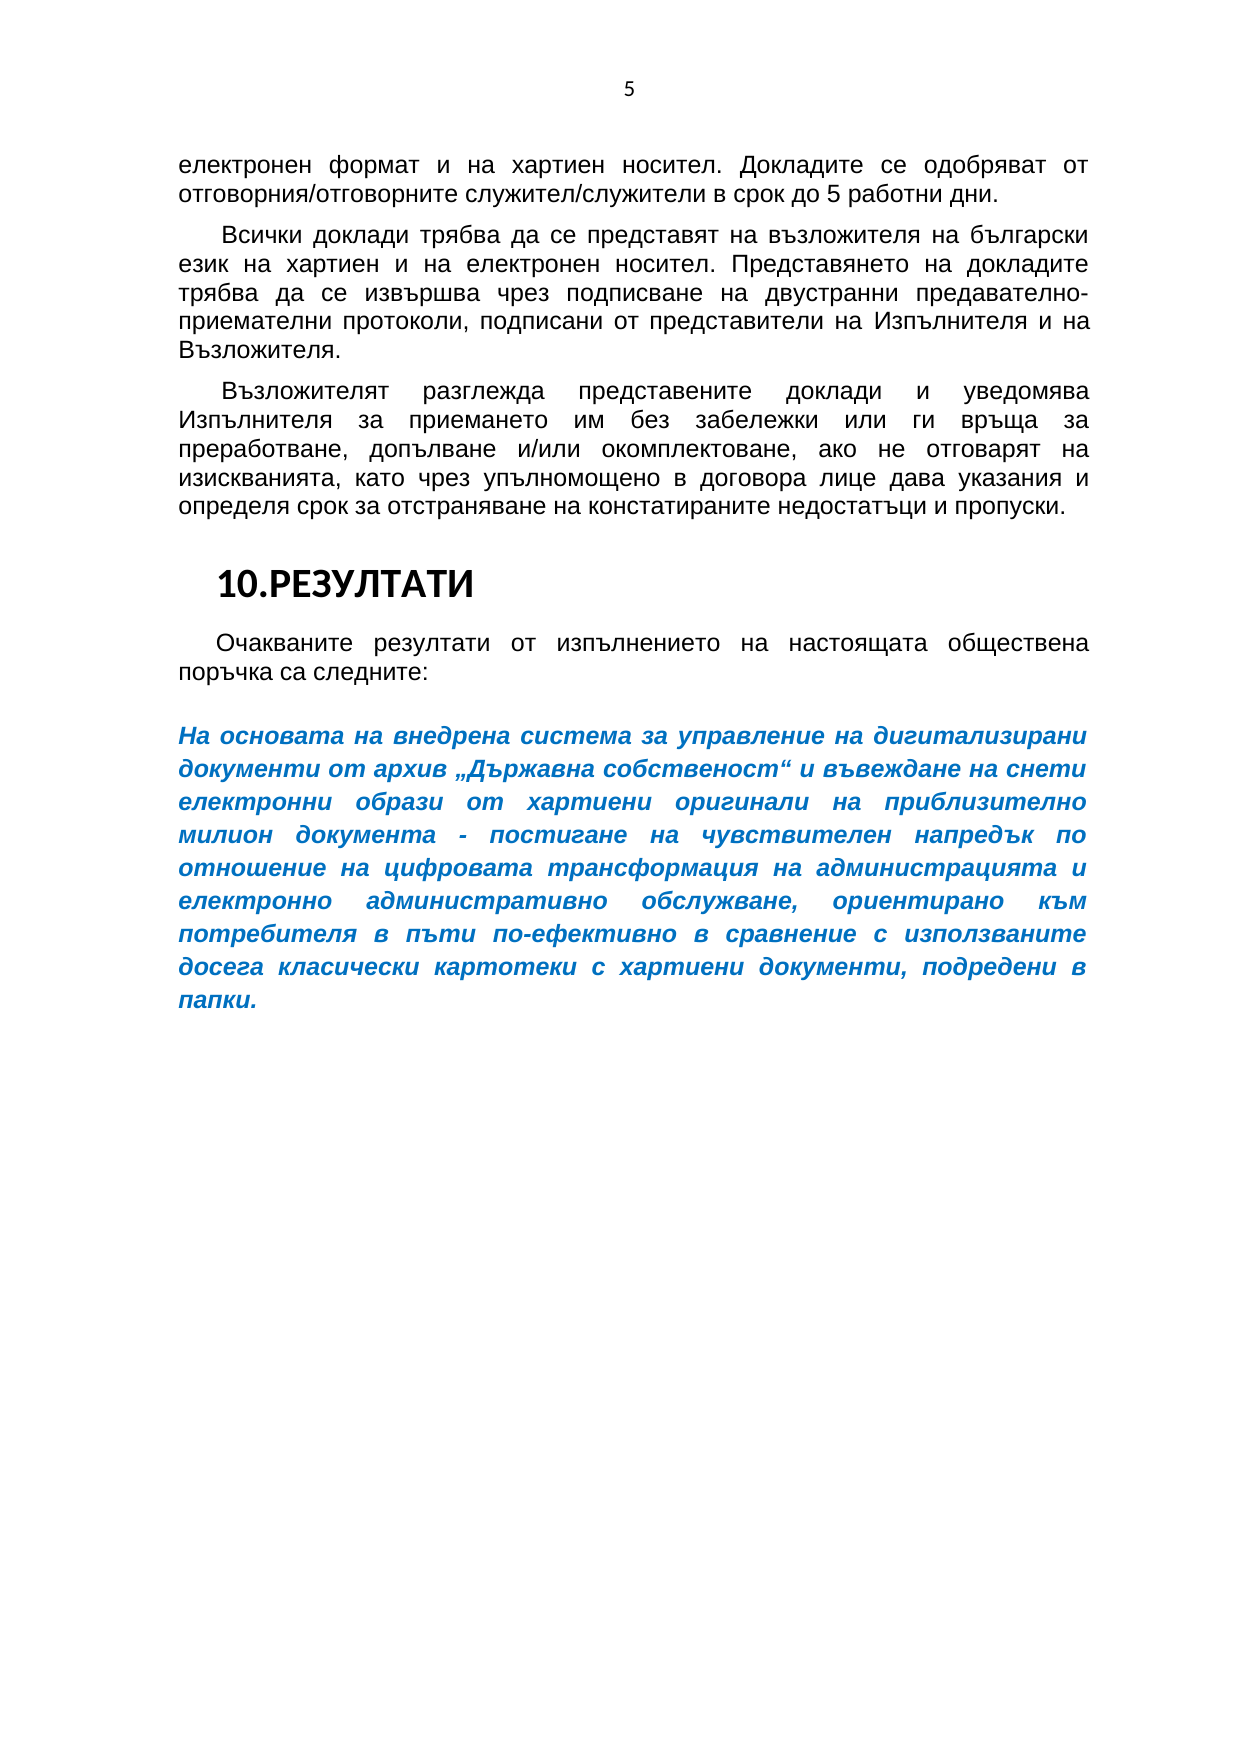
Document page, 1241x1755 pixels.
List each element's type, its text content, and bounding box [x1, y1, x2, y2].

text Възложителят разглежда представените доклади и уведомява изпълнителя за приемането им без забележки или ги връща за преработване, допълване и/или окомплектоване, ако не отговарят на изискванията, като чрез упълномощено в договора лице дава указания и определя срок за отстраняване на констатираните недостатъци и пропуски. [178, 376, 1090, 520]
text На основата на внедрена система за управление на дигитализирани документи от архив „Държавна собственост“ и въвеждане на снети електронни образи от хартиени оригинали на приблизително милион документа - постигане на чувствителен напредък по отношение на цифровата трансформация на администрацията и електронно административно обслужване, ориентирано към потребителя в пъти по-ефективно в сравнение с използваните досега класически картотеки с хартиени документи, подредени в папки. [178, 721, 1090, 1014]
list РЕЗУЛТАТИ [216, 557, 1090, 608]
text електронен формат и на хартиен носител. Докладите се одобряват от отговорния/отговорните служител/служители в срок до 5 работни дни. [178, 150, 1090, 207]
text Всички доклади трябва да се представят на възложителя на български език на хартиен и на електронен носител. Представянето на докладите трябва да се извършва чрез подписване на двустранни предавателно-приемателни протоколи, подписани от представители на изпълнителя и на възложителя. [178, 220, 1090, 364]
text Очакваните резултати от изпълнението на настоящата обществена поръчка са следните: [178, 628, 1090, 686]
